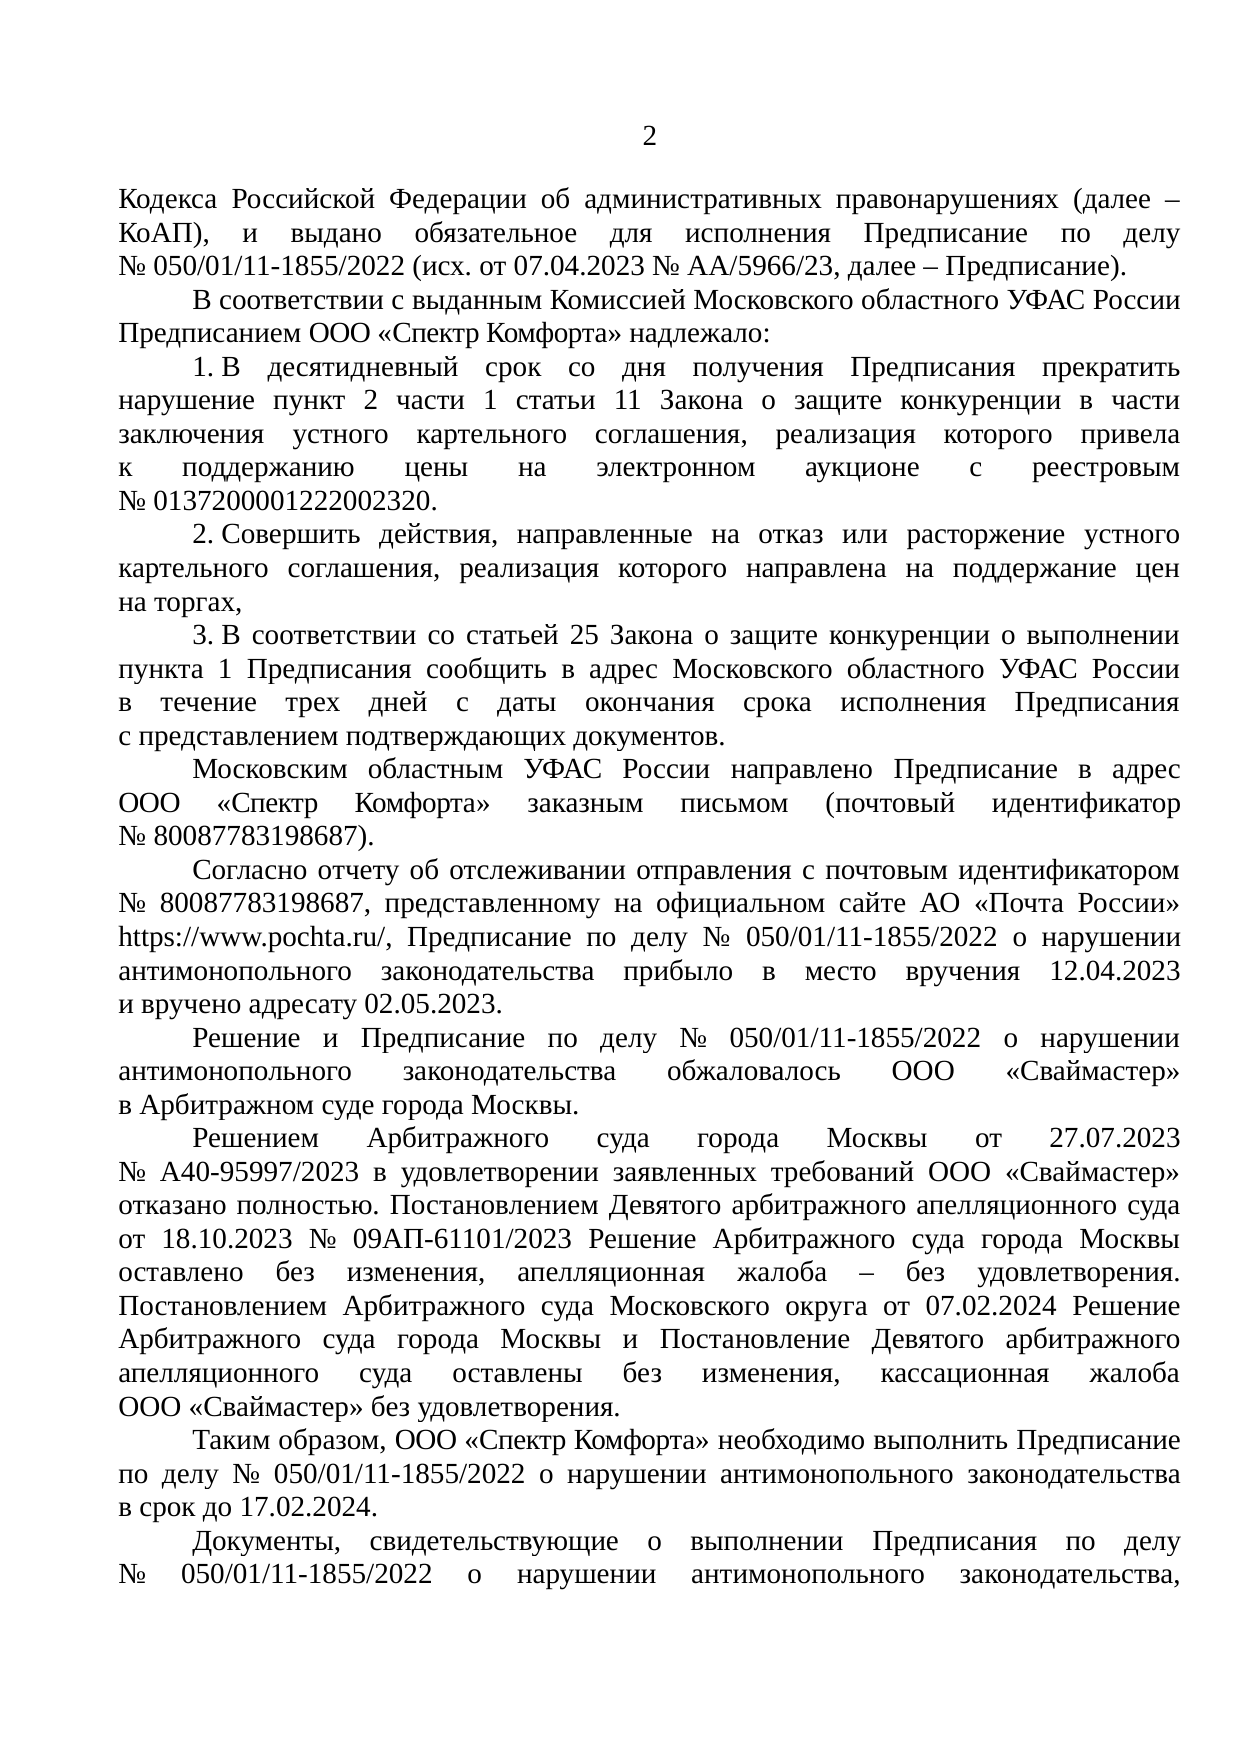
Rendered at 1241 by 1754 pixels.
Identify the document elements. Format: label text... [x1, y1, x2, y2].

text Документы, свидетельствующие о выполнении Предписания по делу № 050/01/11-1855/2022 о нарушении антимонопольного законодательства, [118, 1523, 1181, 1590]
text Кодекса Российской Федерации об административных правонарушениях (далее – КоАП), и выдано обязательное для исполнения Предписание по делу № 050/01/11-1855/2022 (исх. от 07.04.2023 № АА/5966/23, далее – Предписание). [118, 181, 1181, 282]
text В соответствии с выданным Комиссией Московского областного УФАС России Предписанием ООО «Спектр Комфорта» надлежало: [118, 282, 1181, 349]
text Таким образом, ООО «Спектр Комфорта» необходимо выполнить Предписание по делу № 050/01/11-1855/2022 о нарушении антимонопольного законодательства в срок до 17.02.2024. [118, 1422, 1181, 1523]
text Решение и Предписание по делу № 050/01/11-1855/2022 о нарушении антимонопольного законодательства обжаловалось ООО «Сваймастер» в Арбитражном суде города Москвы. [118, 1020, 1181, 1120]
text 2. Совершить действия, направленные на отказ или расторжение устного картельного соглашения, реализация которого направлена на поддержание цен на торгах, [118, 517, 1181, 617]
text Московским областным УФАС России направлено Предписание в адрес ООО «Спектр Комфорта» заказным письмом (почтовый идентификатор № 80087783198687). [118, 751, 1181, 852]
text Согласно отчету об отслеживании отправления с почтовым идентификатором № 80087783198687, представленному на официальном сайте АО «Почта России» https://www.pochta.ru/, Предписание по делу № 050/01/11-1855/2022 о нарушении антимонопольного законодательства прибыло в место вручения 12.04.2023 и вручено адресату 02.05.2023. [118, 852, 1181, 1020]
text 3. В соответствии со статьей 25 Закона о защите конкуренции о выполнении пункта 1 Предписания сообщить в адрес Московского областного УФАС России в течение трех дней с даты окончания срока исполнения Предписания с представлением подтверждающих документов. [118, 617, 1181, 751]
text Решением Арбитражного суда города Москвы от 27.07.2023 № А40-95997/2023 в удовлетворении заявленных требований ООО «Сваймастер» отказано полностью. Постановлением Девятого арбитражного апелляционного суда от 18.10.2023 № 09АП-61101/2023 Решение Арбитражного суда города Москвы оставлено без изменения, апелляционная жалоба – без удовлетворения. Постановлением Арбитражного суда Московского округа от 07.02.2024 Решение Арбитражного суда города Москвы и Постановление Девятого арбитражного апелляционного суда оставлены без изменения, кассационная жалоба ООО «Сваймастер» без удовлетворения. [118, 1120, 1181, 1422]
text 1. В десятидневный срок со дня получения Предписания прекратить нарушение пункт 2 части 1 статьи 11 Закона о защите конкуренции в части заключения устного картельного соглашения, реализация которого привела к поддержанию цены на электронном аукционе с реестровым № 0137200001222002320. [118, 349, 1181, 517]
